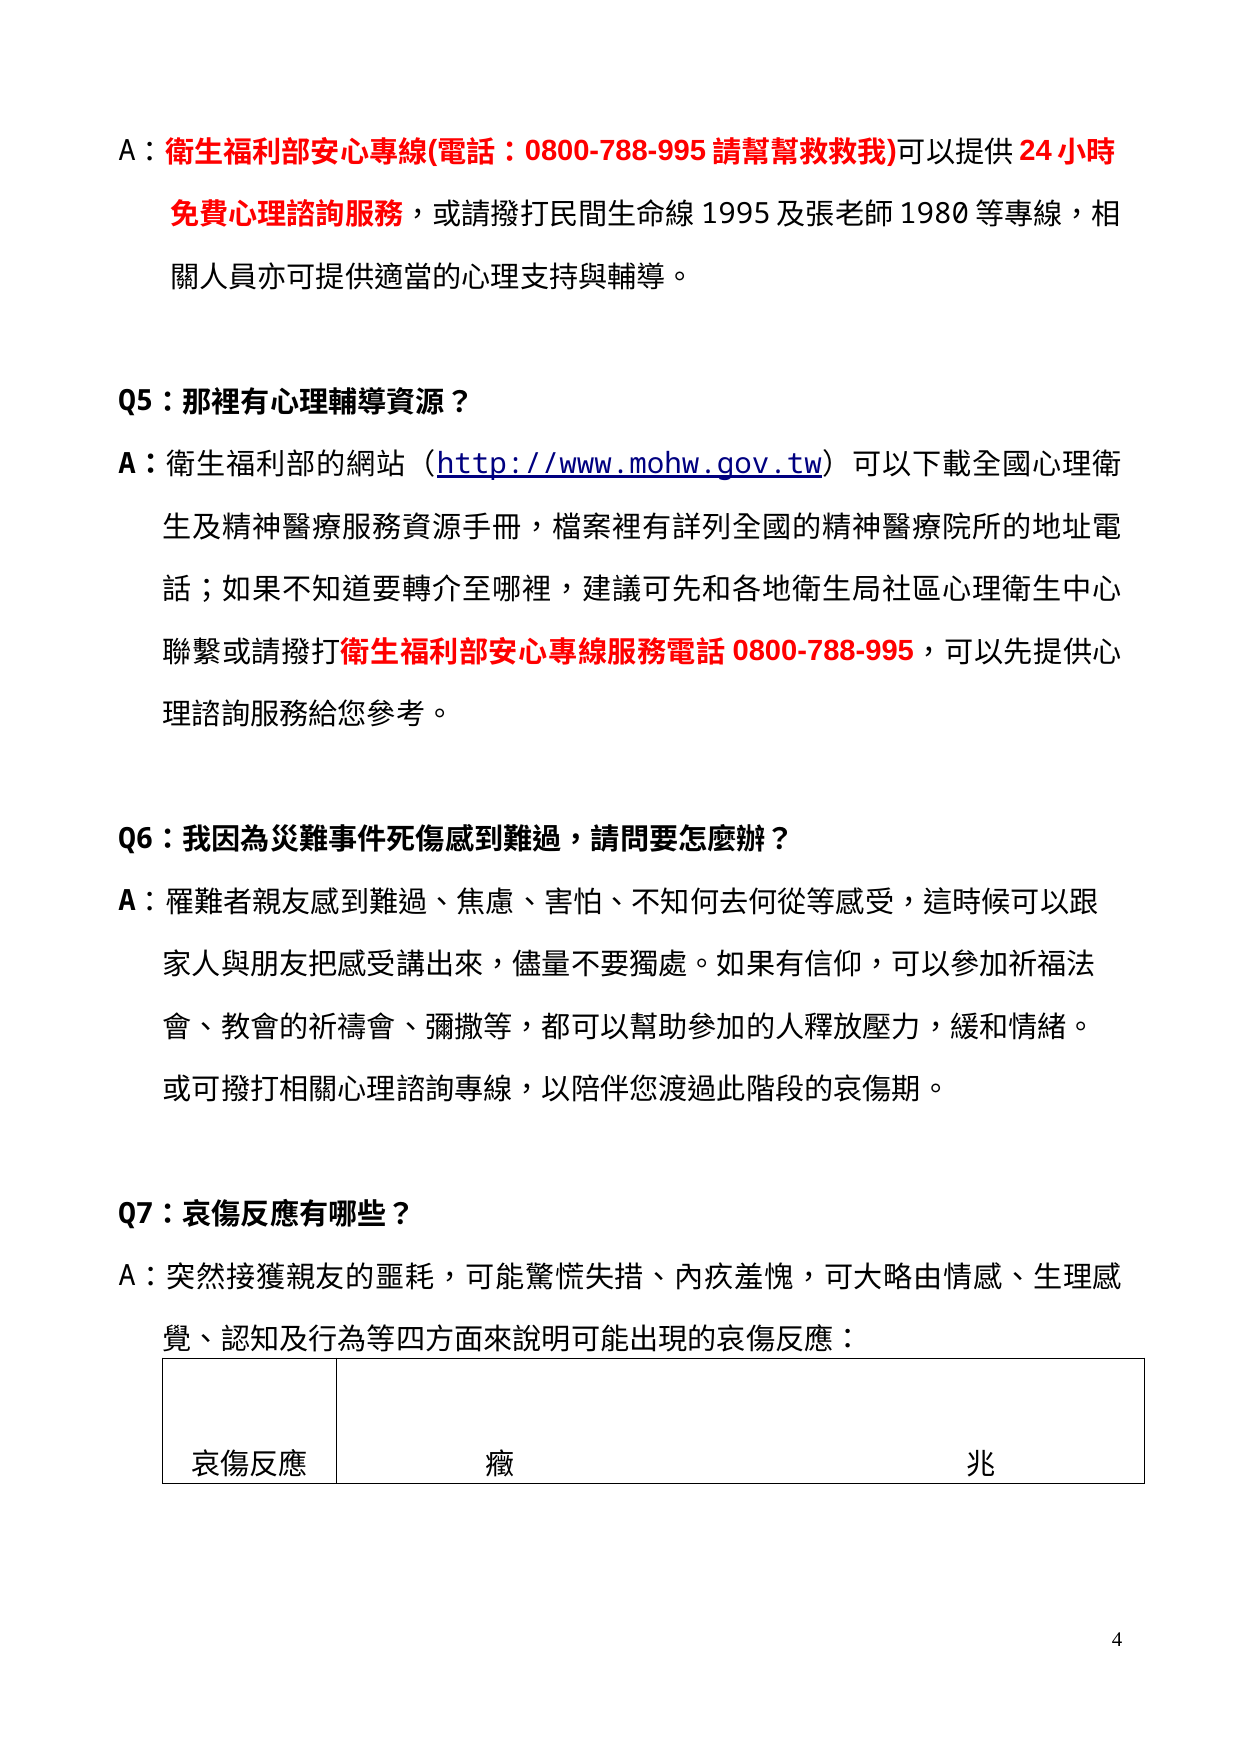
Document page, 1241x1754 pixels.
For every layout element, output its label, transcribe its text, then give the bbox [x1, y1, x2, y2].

text Q6：我因為災難事件死傷感到難過，請問要怎麼辦？ [118, 795, 1122, 858]
text Q5：那裡有心理輔導資源？ [118, 358, 1122, 420]
text A：突然接獲親友的噩耗，可能驚慌失措、內疚羞愧，可大略由情感、生理感覺、認知及行為等四方面來說明可能出現的哀傷反應： [118, 1233, 1122, 1358]
table_header 癥 兆 [337, 1359, 1144, 1483]
table_header 哀傷反應 [163, 1359, 336, 1483]
text A：衛生福利部的網站（http://www.mohw.gov.tw）可以下載全國心理衛生及精神醫療服務資源手冊，檔案裡有詳列全國的精神醫療院所的地址電話；如果不知道要轉介至哪裡，建議可先和各地衛生局社區心理衛生中心聯繫或請撥打衛生福利部安心專線服務電話0800-788-995，可以先提供心理諮詢服務給您參考。 [118, 420, 1122, 733]
text Q7：哀傷反應有哪些？ [118, 1170, 1122, 1233]
text A：罹難者親友感到難過、焦慮、害怕、不知何去何從等感受，這時候可以跟家人與朋友把感受講出來，儘量不要獨處。如果有信仰，可以參加祈福法會、教會的祈禱會、彌撒等，都可以幫助參加的人釋放壓力，緩和情緒。或可撥打相關心理諮詢專線，以陪伴您渡過此階段的哀傷期。 [118, 858, 1122, 1108]
text A：衛生福利部安心專線(電話：0800-788-995請幫幫救救我)可以提供24小時免費心理諮詢服務，或請撥打民間生命線1995及張老師1980等專線，相關人員亦可提供適當的心理支持與輔導。 [118, 108, 1122, 295]
